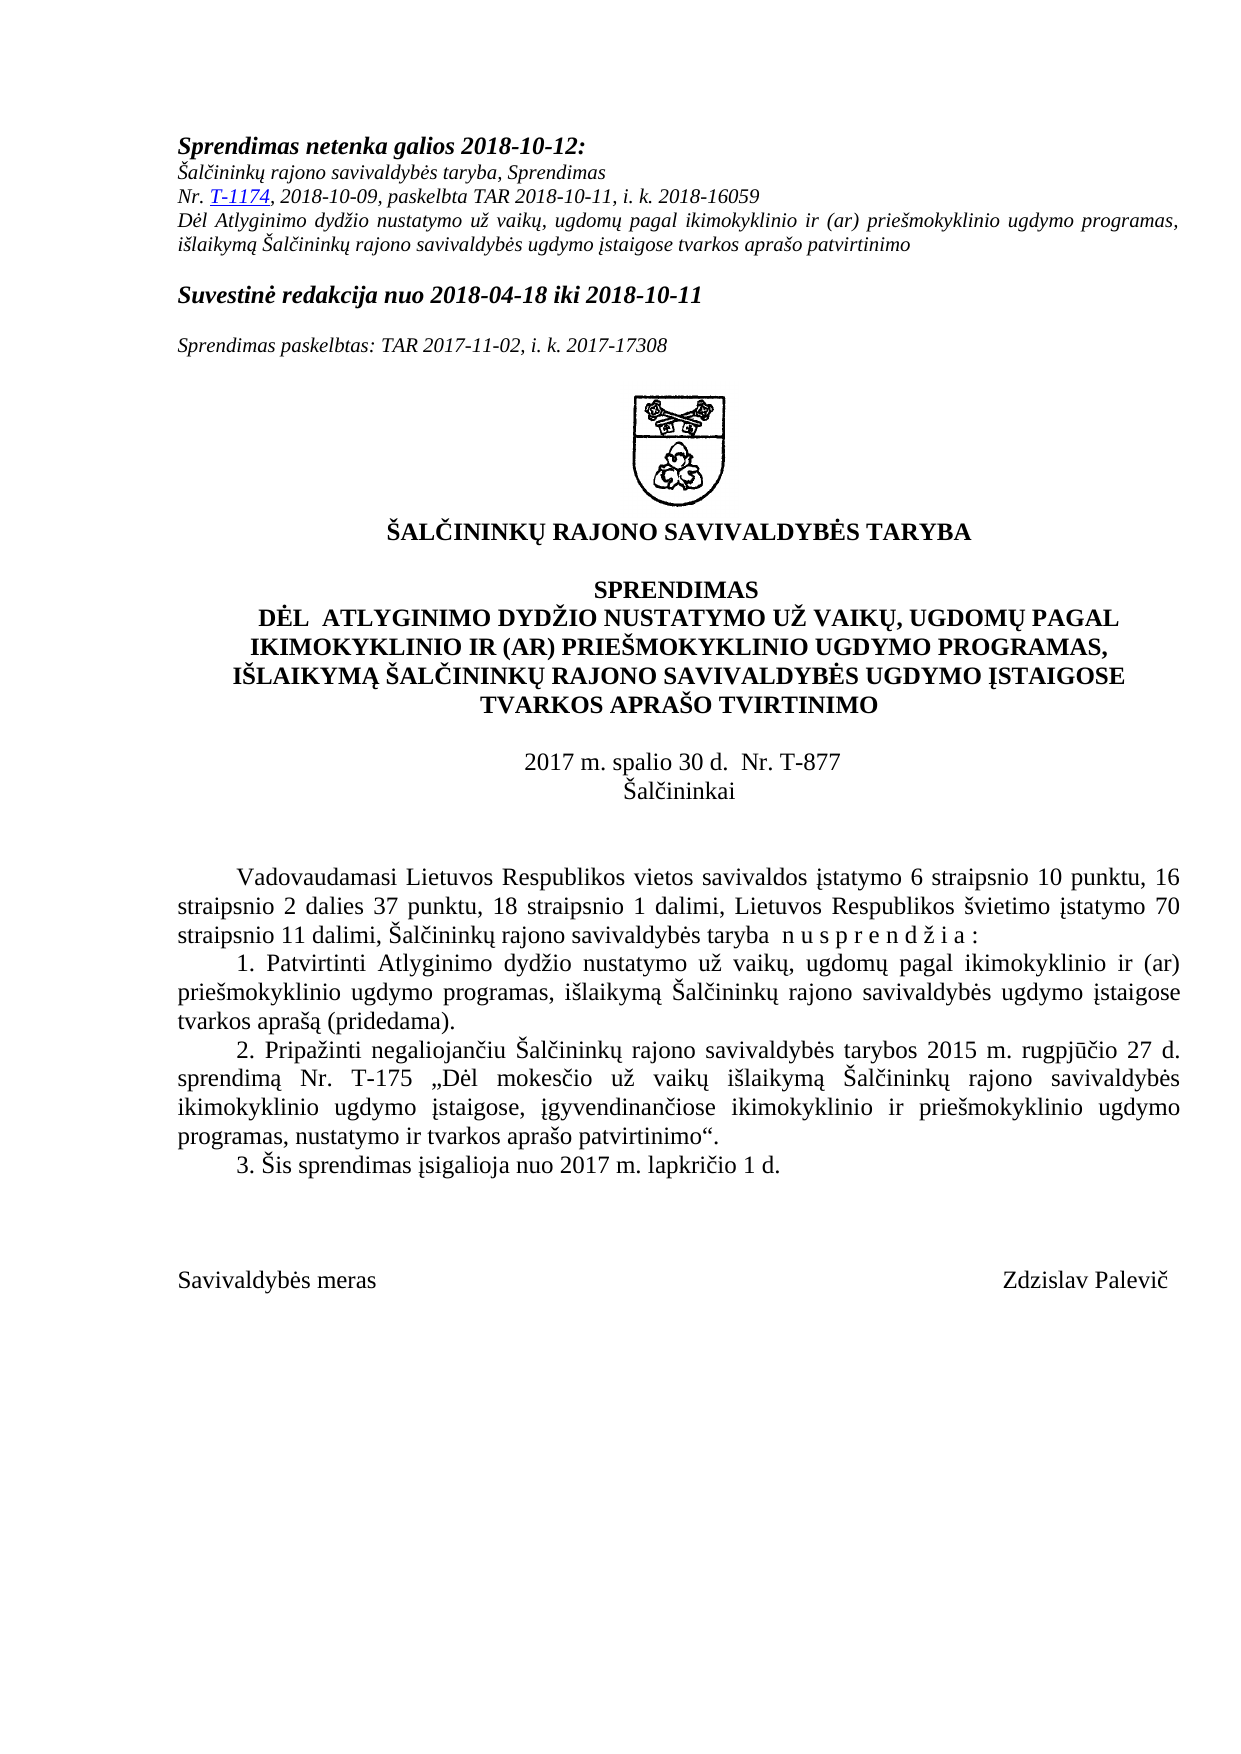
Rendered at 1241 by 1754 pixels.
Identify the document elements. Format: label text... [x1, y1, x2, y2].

text 2017 m. spalio 30 d. Nr. T-877 [177, 747, 1181, 776]
text Suvestinė redakcija nuo 2018-04-18 iki 2018-10-11 [177, 280, 1181, 309]
text Vadovaudamasi Lietuvos Respublikos vietos savivaldos įstatymo 6 straipsnio 10 punktu, 16 straipsnio 2 dalies 37 punktu, 18 straipsnio 1 dalimi, Lietuvos Respublikos švietimo įstatymo 70 straipsnio 11 dalimi, Šalčininkų rajono savivaldybės taryba nusprendžia: [177, 862, 1181, 948]
text Sprendimas paskelbtas: TAR 2017-11-02, i. k. 2017-17308 [177, 333, 1181, 357]
text DĖL ATLYGINIMO DYDŽIO NUSTATYMO UŽ VAIKŲ, UGDOMŲ PAGAL IKIMOKYKLINIO IR (AR) PRIEŠMOKYKLINIO UGDYMO PROGRAMAS, IŠLAIKYMĄ ŠALČININKŲ RAJONO SAVIVALDYBĖS UGDYMO ĮSTAIGOSE TVARKOS APRAŠO TVIRTINIMO [177, 603, 1181, 718]
text Šalčininkų rajono savivaldybės taryba, Sprendimas [177, 160, 1181, 184]
text 3. Šis sprendimas įsigalioja nuo 2017 m. lapkričio 1 d. [177, 1150, 1181, 1178]
text SPRENDIMAS [177, 575, 1181, 603]
text Savivaldybės meras Zdzislav Palevič [177, 1265, 1181, 1293]
text Sprendimas netenka galios 2018-10-12: [177, 131, 1181, 160]
text Šalčininkai [177, 776, 1181, 805]
text Dėl Atlyginimo dydžio nustatymo už vaikų, ugdomų pagal ikimokyklinio ir (ar) priešmokyklinio ugdymo programas, išlaikymą Šalčininkų rajono savivaldybės ugdymo įstaigose tvarkos aprašo patvirtinimo [177, 208, 1181, 256]
text ŠALČININKŲ RAJONO SAVIVALDYBĖS TARYBA [177, 517, 1181, 546]
text 2. Pripažinti negaliojančiu Šalčininkų rajono savivaldybės tarybos 2015 m. rugpjūčio 27 d. sprendimą Nr. T-175 „Dėl mokesčio už vaikų išlaikymą Šalčininkų rajono savivaldybės ikimokyklinio ugdymo įstaigose, įgyvendinančiose ikimokyklinio ir priešmokyklinio ugdymo programas, nustatymo ir tvarkos aprašo patvirtinimo“. [177, 1035, 1181, 1150]
text Nr. T-1174, 2018-10-09, paskelbta TAR 2018-10-11, i. k. 2018-16059 [177, 184, 1181, 208]
text 1. Patvirtinti Atlyginimo dydžio nustatymo už vaikų, ugdomų pagal ikimokyklinio ir (ar) priešmokyklinio ugdymo programas, išlaikymą Šalčininkų rajono savivaldybės ugdymo įstaigose tvarkos aprašą (pridedama). [177, 948, 1181, 1035]
